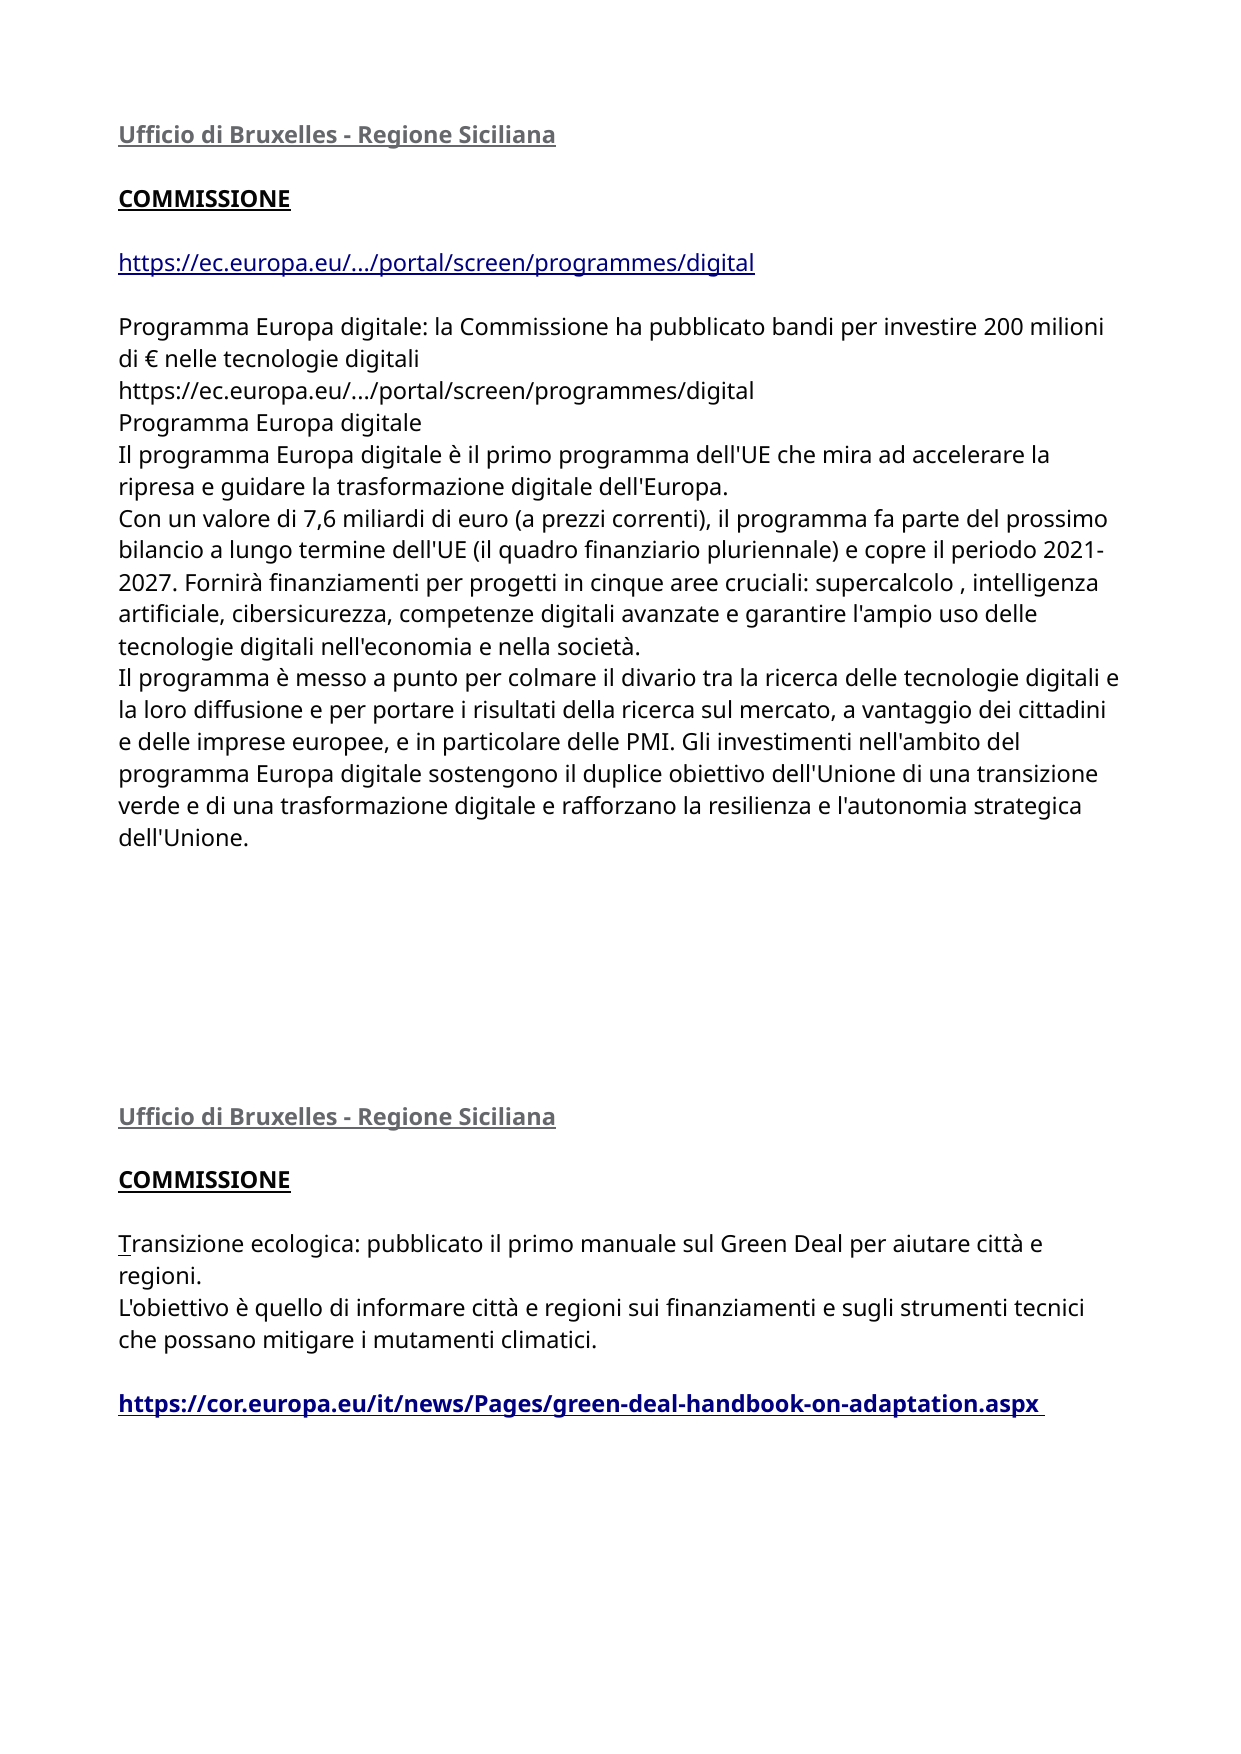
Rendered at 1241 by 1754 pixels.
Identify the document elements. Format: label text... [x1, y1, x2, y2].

text https://ec.europa.eu/.../portal/screen/programmes/digital [118, 374, 1122, 406]
text Il programma è messo a punto per colmare il divario tra la ricerca delle tecnologie digitali e la loro diffusione e per portare i risultati della ricerca sul mercato, a vantaggio dei cittadini e delle imprese europee, e in particolare delle PMI. Gli investimenti nell'ambito del programma Europa digitale sostengono il duplice obiettivo dell'Unione di una transizione verde e di una trasformazione digitale e rafforzano la resilienza e l'autonomia strategica dell'Unione. [118, 662, 1122, 854]
text Programma Europa digitale [118, 406, 1122, 438]
subtitle Ufficio di Bruxelles - Regione Siciliana [118, 118, 1122, 150]
text Programma Europa digitale: la Commissione ha pubblicato bandi per investire 200 milioni di € nelle tecnologie digitali [118, 310, 1122, 374]
text https://ec.europa.eu/.../portal/screen/programmes/digital [118, 246, 1122, 278]
text COMMISSIONE [118, 182, 1122, 214]
text Transizione ecologica: pubblicato il primo manuale sul Green Deal per aiutare città e regioni. L'obiettivo è quello di informare città e regioni sui finanziamenti e sugli strumenti tecnici che possano mitigare i mutamenti climatici. https://cor.europa.eu/it/news/Pages/green-deal-handbook-on-adaptation.aspx [118, 1196, 1122, 1419]
text Il programma Europa digitale è il primo programma dell'UE che mira ad accelerare la ripresa e guidare la trasformazione digitale dell'Europa. [118, 438, 1122, 502]
text Con un valore di 7,6 miliardi di euro (a prezzi correnti), il programma fa parte del prossimo bilancio a lungo termine dell'UE (il quadro finanziario pluriennale) e copre il periodo 2021-2027. Fornirà finanziamenti per progetti in cinque aree cruciali: supercalcolo , intelligenza artificiale, cibersicurezza, competenze digitali avanzate e garantire l'ampio uso delle tecnologie digitali nell'economia e nella società. [118, 502, 1122, 662]
subtitle Ufficio di Bruxelles - Regione Siciliana [118, 1100, 1122, 1132]
text COMMISSIONE [118, 1164, 1122, 1196]
